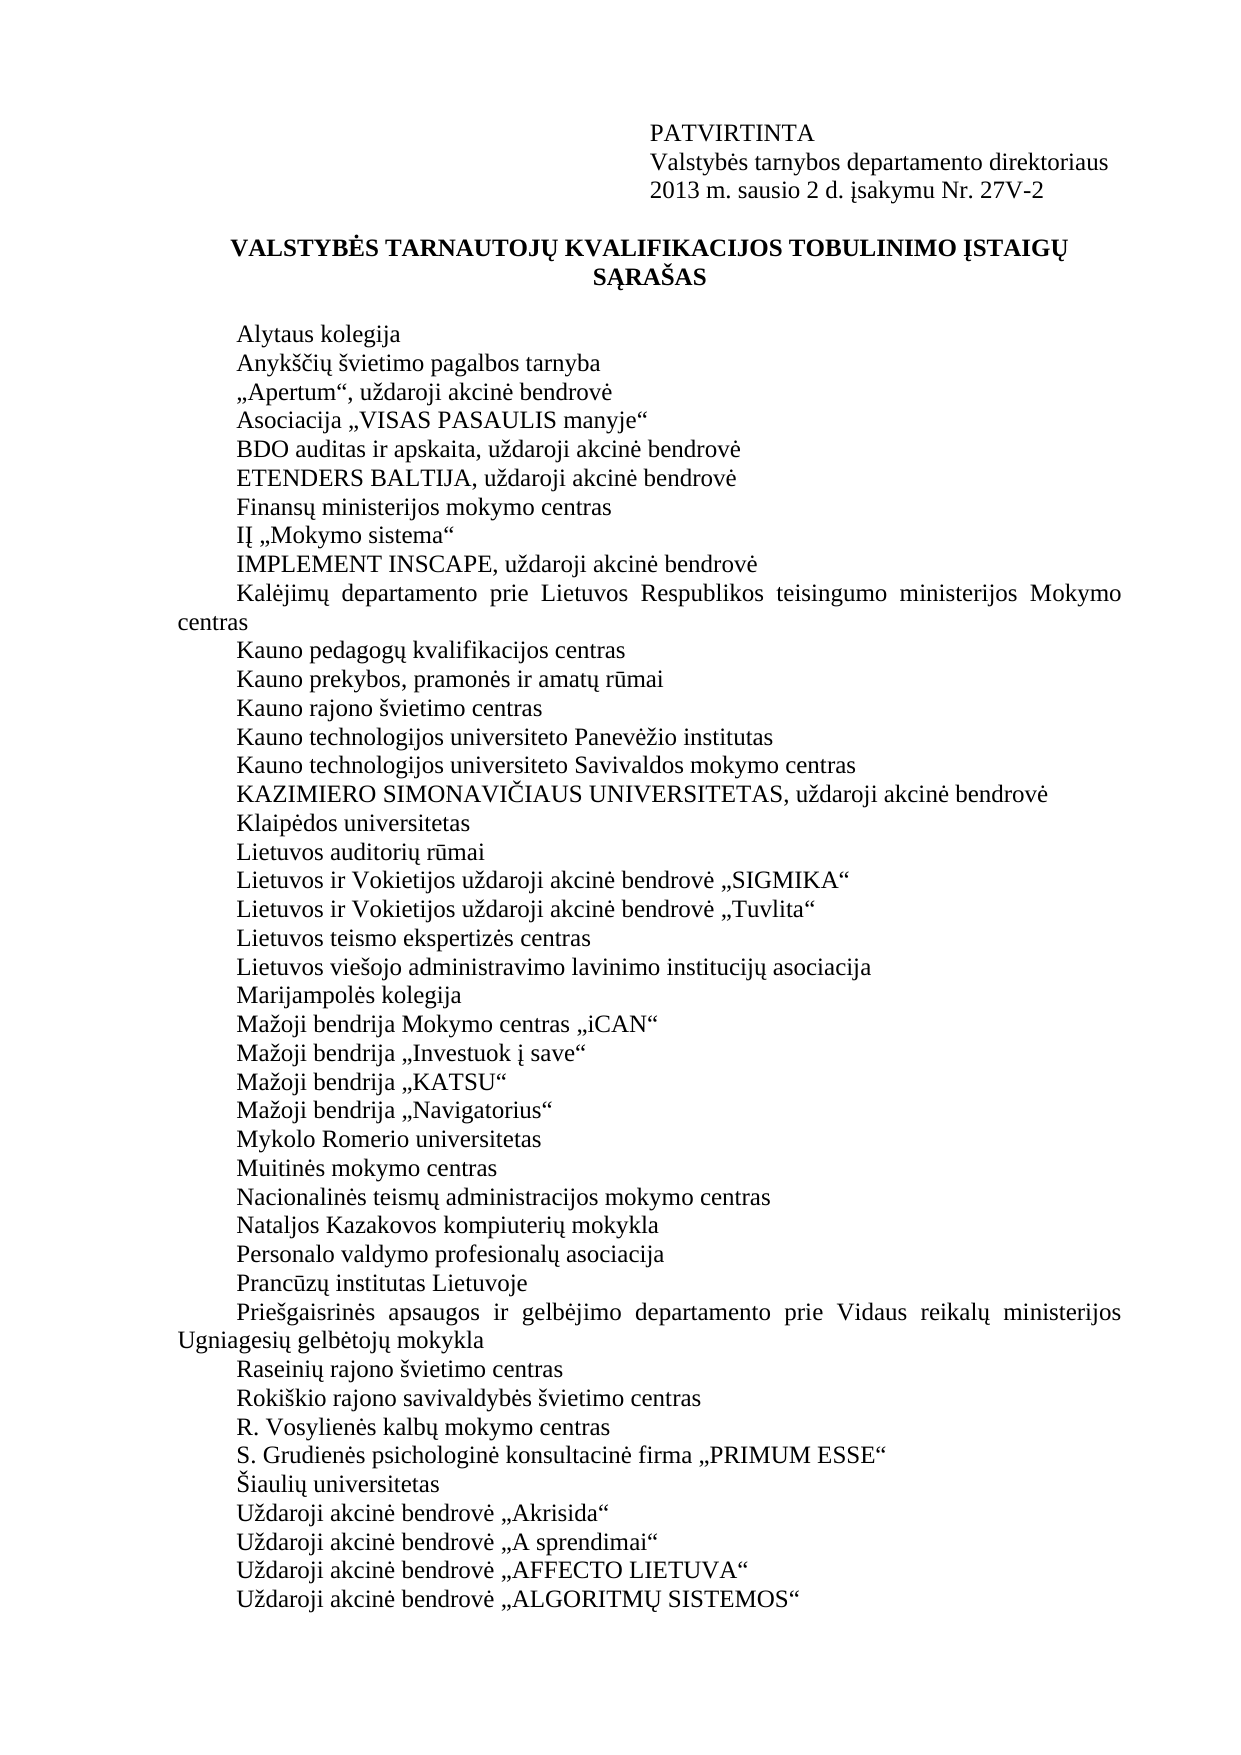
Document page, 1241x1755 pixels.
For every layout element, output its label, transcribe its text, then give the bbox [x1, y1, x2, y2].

text „Apertum“, uždaroji akcinė bendrovė [177, 377, 1122, 406]
text Kalėjimų departamento prie Lietuvos Respublikos teisingumo ministerijos Mokymo centras [177, 578, 1122, 636]
text Kauno prekybos, pramonės ir amatų rūmai [177, 664, 1122, 693]
text Mažoji bendrija „KATSU“ [177, 1067, 1122, 1096]
text Uždaroji akcinė bendrovė „Akrisida“ [177, 1498, 1122, 1527]
text BDO auditas ir apskaita, uždaroji akcinė bendrovė [177, 434, 1122, 463]
text Finansų ministerijos mokymo centras [177, 492, 1122, 521]
text Klaipėdos universitetas [177, 808, 1122, 837]
text IĮ „Mokymo sistema“ [177, 521, 1122, 549]
text PATVIRTINTA [649, 118, 1122, 147]
text KAZIMIERO SIMONAVIČIAUS UNIVERSITETAS, uždaroji akcinė bendrovė [177, 779, 1122, 808]
text Anykščių švietimo pagalbos tarnyba [177, 348, 1122, 377]
text Alytaus kolegija [177, 319, 1122, 348]
text Lietuvos viešojo administravimo lavinimo institucijų asociacija [177, 952, 1122, 981]
text Nataljos Kazakovos kompiuterių mokykla [177, 1211, 1122, 1239]
text Uždaroji akcinė bendrovė „AFFECTO LIETUVA“ [177, 1556, 1122, 1584]
text Kauno rajono švietimo centras [177, 693, 1122, 722]
text Šiaulių universitetas [177, 1469, 1122, 1498]
text Lietuvos teismo ekspertizės centras [177, 923, 1122, 952]
text Mykolo Romerio universitetas [177, 1124, 1122, 1153]
text Lietuvos auditorių rūmai [177, 837, 1122, 866]
text Nacionalinės teismų administracijos mokymo centras [177, 1182, 1122, 1211]
text Lietuvos ir Vokietijos uždaroji akcinė bendrovė „Tuvlita“ [177, 894, 1122, 923]
text ETENDERS BALTIJA, uždaroji akcinė bendrovė [177, 463, 1122, 492]
text Asociacija „VISAS PASAULIS manyje“ [177, 406, 1122, 434]
text Kauno technologijos universiteto Savivaldos mokymo centras [177, 751, 1122, 779]
text Marijampolės kolegija [177, 981, 1122, 1009]
text Mažoji bendrija Mokymo centras „iCAN“ [177, 1009, 1122, 1038]
text Lietuvos ir Vokietijos uždaroji akcinė bendrovė „SIGMIKA“ [177, 866, 1122, 894]
text Mažoji bendrija „Investuok į save“ [177, 1038, 1122, 1067]
text Uždaroji akcinė bendrovė „ALGORITMŲ SISTEMOS“ [177, 1584, 1122, 1613]
text S. Grudienės psichologinė konsultacinė firma „PRIMUM ESSE“ [177, 1441, 1122, 1469]
text Kauno technologijos universiteto Panevėžio institutas [177, 722, 1122, 751]
text VALSTYBĖS TARNAUTOJŲ KVALIFIKACIJOS TOBULINIMO ĮSTAIGŲ SĄRAŠAS [177, 233, 1122, 291]
text Uždaroji akcinė bendrovė „A sprendimai“ [177, 1527, 1122, 1556]
text Kauno pedagogų kvalifikacijos centras [177, 636, 1122, 664]
text Mažoji bendrija „Navigatorius“ [177, 1096, 1122, 1124]
text Priešgaisrinės apsaugos ir gelbėjimo departamento prie Vidaus reikalų ministerijos Ugniagesių gelbėtojų mokykla [177, 1297, 1122, 1354]
text Valstybės tarnybos departamento direktoriaus 2013 m. sausio 2 d. įsakymu Nr. 27V-2 [649, 147, 1122, 204]
text Prancūzų institutas Lietuvoje [177, 1268, 1122, 1297]
text Personalo valdymo profesionalų asociacija [177, 1239, 1122, 1268]
text R. Vosylienės kalbų mokymo centras [177, 1412, 1122, 1441]
text Raseinių rajono švietimo centras [177, 1354, 1122, 1383]
text IMPLEMENT INSCAPE, uždaroji akcinė bendrovė [177, 549, 1122, 578]
text Muitinės mokymo centras [177, 1153, 1122, 1182]
text Rokiškio rajono savivaldybės švietimo centras [177, 1383, 1122, 1412]
